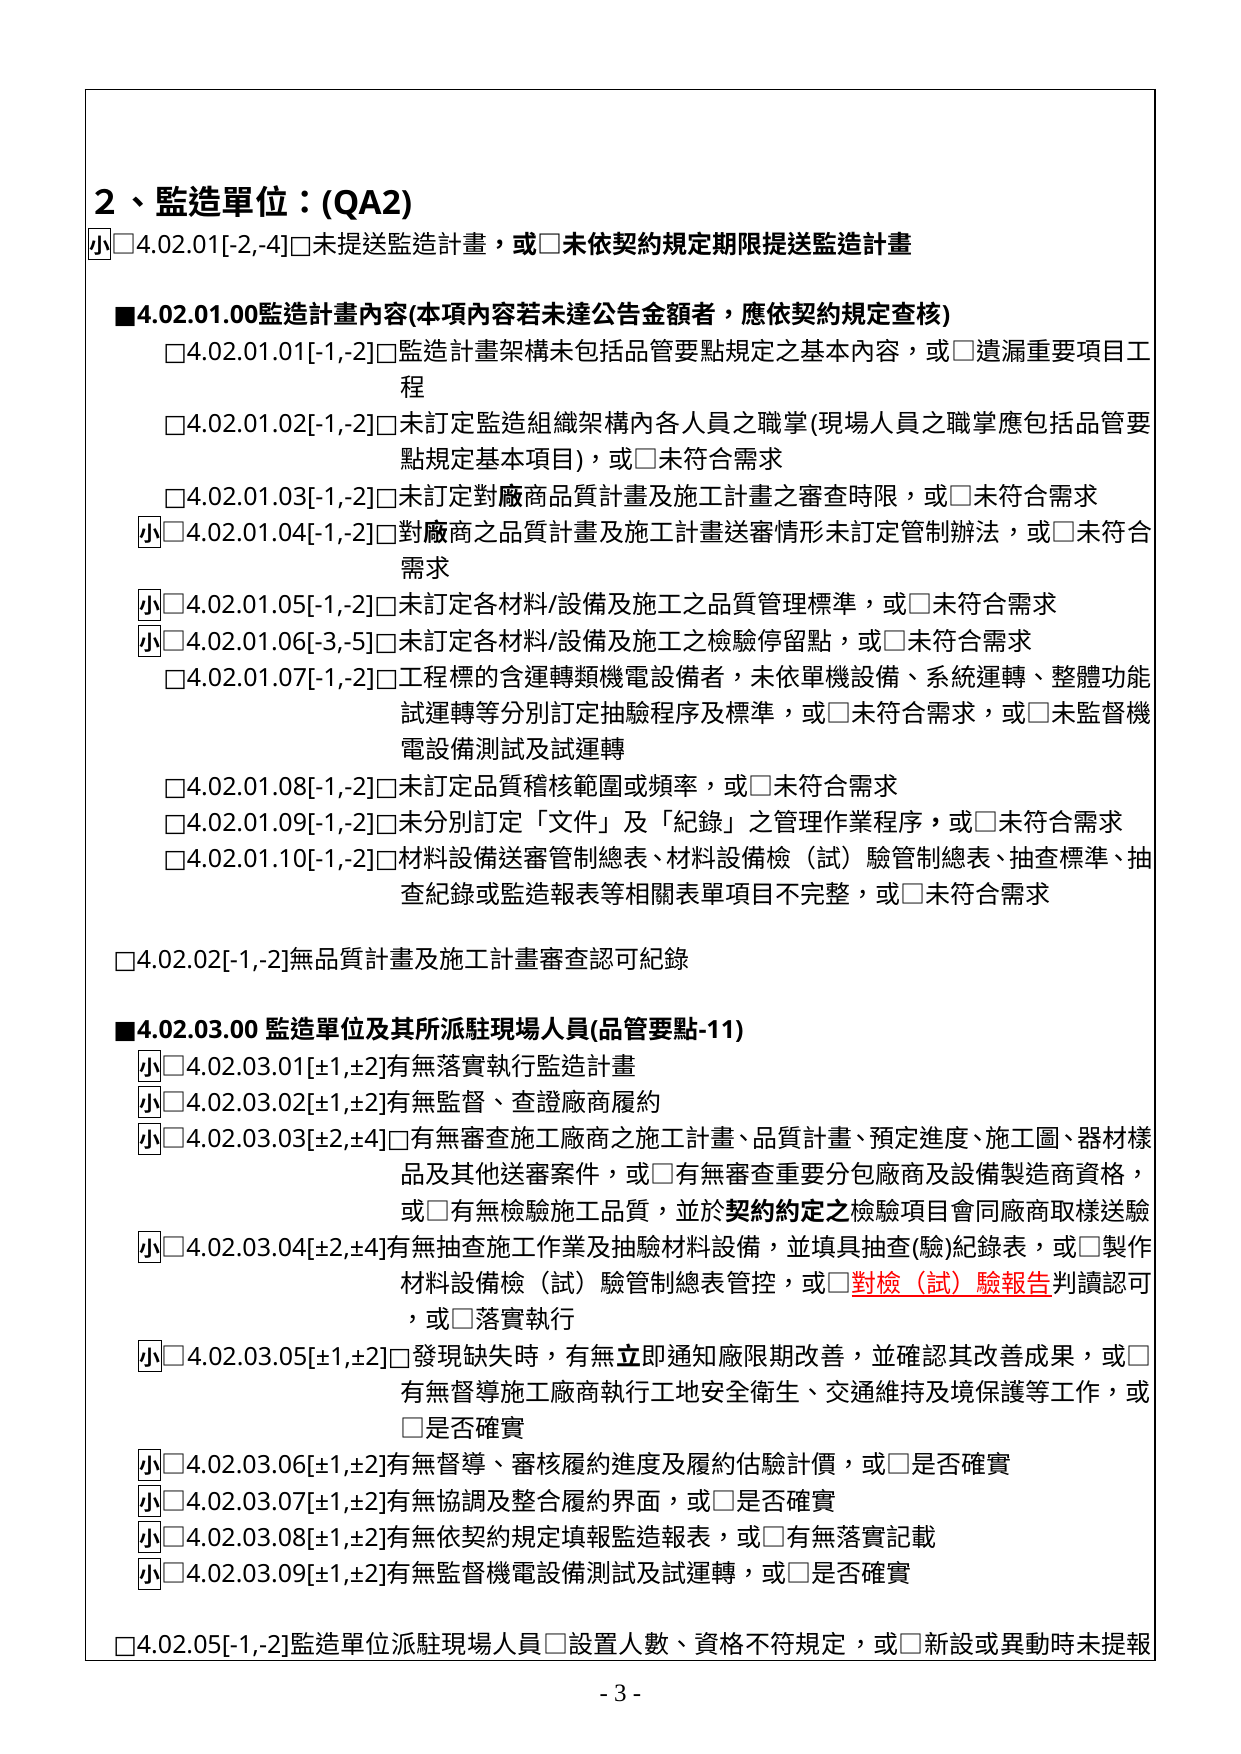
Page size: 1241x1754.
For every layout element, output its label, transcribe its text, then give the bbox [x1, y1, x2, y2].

table_cell Ａ、主辦機關(專案管理廠商)、監造單位： １、工程主辦機關(專案管理廠商)：(QA1) □4.01.01[-1,-2]契約內□未編列品管費用，或□品管人員訂有專職及人數等規定者，未以人月量化編列，或□以百分比法編列之比率不符規定，或□未編列廠商材料設備之檢驗或系統功能運轉測試費用，或□未編列監造單位材料設備之抽驗費用，或□未編列環境保護相關經費，或□未規劃臨時照明及臨時給排水設施 □4.01.02[-1,-2]契約內，未明定監造廠商提報監造計畫與應含之內容 □4.01.03[-1,-2]工程契約□內未依「公共工程施工品質管理作業要點」（以下簡稱品管要點）規定，明定廠商提報品質計畫與應含之內容，或□二千萬元以上工程，未規定品管人員資格、人數及更換規定 小□4.01.04[-2,-4]□無品質督導及查驗紀錄，或□未落實，或□記載不完整 □4.01.05[-2,-4]□無查核、督導或查驗之缺失追蹤改善紀錄，或□內容不確實、不完整 □4.01.06[-2,-4]監造計畫□無核定紀錄，或□未確實審查 □4.01.07[-1,-2]□機關委託監造，未於招標文件明訂監造單位派駐現場人員之資格及人數，並要求其依據監造計畫執行監造作業，或□未明定派駐現場人員工作重點，或□未規定監造不實致機關遭受損害之罰則，或□未規定建築師或技師於查核時到場，或□未明定其未到場之處理規定 □4.01.08[-1,-2]符合「公共工程專業技師簽證規則」第五點規定之附表之各類公共工程實施範圍者，或□符合「建築物結構與設備專業工程技師簽證規則」者，契約內未規定實施監造簽證 □4.01.09[-1,-2]未依行政院公共工程委員會（以下簡稱工程會）92年7月23日工程管字第09200305600號函，於新建工程招標文件及契約書內載明： □1.應定期召開施工講習會或檢討會； □2.於工地現場陳列使用材料樣品及安裝工法展示； □3.設置有關混凝土澆置作業程序等之看板； 小□4.01.10[-1,-2]□工程契約內未明定營造廠商專任工程人員應進行督察，並於查驗或查核時到場，或□未明定其未依前開規定辦理之處理規定 □4.01.11[-1,-2]未將核定之委辦監造單位受訓合格之現場人員或廠商品管人員或其他工地相關人員，填報於工程會資訊網路系統備查 □4.01.12[-1,-2]未將執行不力之品管人員或委辦監造單位受訓合格之現場人員予以撤換並調離工地，並填報於工程會資訊網路系統備查 小□4.01.13[-1,-2]□未於開工時將工程基本資料填報於工程會資訊網路系統，並於驗收完成後七日內，將結算資料填報於前開系統，或□內容不確實、不完整 小□4.01.14[-1,-2]發現工程缺失，未以書面通知監造單位或廠商限期改善 小□4.01.15[-1,-2]鋼筋、混凝土、瀝青混凝土，以及工程會98年10月29日工程管字第09800480600號函，規定項目（水泥混凝土粗細粒料篩分析、水硬性水泥墁料抗壓強度、土壤夯實、土壤工地密度、AC壓實度、CLSM抗壓強度、鋼筋續接器、高壓混凝土地磚、普通磚）及其他適當檢驗或抽驗項目，未於契約明定由符合CNS 17025(ISO/IEC17025)規定之實驗室辦理，並出具檢驗或抽驗報告，或□前開檢驗或抽驗報告，未印有依標準法授權之實驗室認證機構之認可標誌 □4.01.16[-1,-2]查核金額以上新建、特殊或具紀念性質之工程未編列設置竣工銘牌費用 □4.01.18[-1,-2]使用飛灰混凝土，未依「公共工程使用飛灰混凝土作業要點」，於工程招標文件及契約書內載明相關規定 □4.01.19[-1,-2]未依工程會97年1月8日工程管字第09700011700號函，將「公共工程（公有建築物）施工階段契約約定權責分工表」納入新建工程招標文件及契約書中，或□工程契約未依營造業法第33條或電器承裝業管理規則規定設置技術士及未規定人數 ■4.01.20.00專案管理廠商派駐現場人員（技服辦法-9） □4.01.20.01[±1,±2]有無協調及整合各工作項目界面 □4.01.20.02[±1,±2]□有無審查或複核施工計畫、品質計畫、預訂進度、施工圖、器材樣品及其他送審資料，或□有無審查或複核重要分包廠商及設備製造商資歷 □4.01.20.03[±1,±2]□有無督導或稽核施工品質管理工作□有無督導或稽核工地安全衛生、交通維持及環境保護 □4.01.20.04[±1,±2]有無辦理施工進度之查核、分析及督導 □4.01.20.05[±1,±2]有無協助機關辦理施工估驗計價之審查或複核 □4.01.20.06[±1,±2]有無協助機關辦理契約變更之處理及建議 □4.01.20.07[±1,±2]有無協助機關辦理給排水、機電設備、管線、各種設施測試及試運轉之督導及建議 □4.01.21[-1,-2]未依行政院核定97年1月23日起實施「生態城市綠建築推動方案」之規定，□辦理新台幣5千萬元以上公有建築物，應先取得候選綠建築證書，始得申報開工 □4.01.22[-1,-2]□未將維護規定納入工程契約，或□未編列維護經費 □4.01.23[-1,-2]□未依工程會101年5月17日工程管字第10100180300號函，依工程規模於契約內訂定「施工查核小組品質缺失懲罰性違約金機制」罰款額度，或□契約內，未納入「施工查核小組品質缺失懲罰性違約金機制」 □4.01.24[-1,-2]機關辦理預算金額達新臺幣2億元以上之工程標案，未依工程會104年3月17日工程管字第10400082090號函訂定之「重大公共工程開工要件注意事項」規定，於招標前檢核、開標前覆核機關應辦事項完成情形，並將廠商應辦事項檢核表納入招標文件，請廠商於開工前查填。 □4.01.99[-1~-5]主辦機關／專案管理廠商其他缺失： ２、監造單位：(QA2) 小□4.02.01[-2,-4]□未提送監造計畫，或□未依契約規定期限提送監造計畫 ■4.02.01.00監造計畫內容(本項內容若未達公告金額者，應依契約規定查核) □4.02.01.01[-1,-2]□監造計畫架構未包括品管要點規定之基本內容，或□遺漏重要項目工程 □4.02.01.02[-1,-2]□未訂定監造組織架構內各人員之職掌(現場人員之職掌應包括品管要點規定基本項目)，或□未符合需求 □4.02.01.03[-1,-2]□未訂定對廠商品質計畫及施工計畫之審查時限，或□未符合需求 小□4.02.01.04[-1,-2]□對廠商之品質計畫及施工計畫送審情形未訂定管制辦法，或□未符合需求 小□4.02.01.05[-1,-2]□未訂定各材料/設備及施工之品質管理標準，或□未符合需求 小□4.02.01.06[-3,-5]□未訂定各材料/設備及施工之檢驗停留點，或□未符合需求 □4.02.01.07[-1,-2]□工程標的含運轉類機電設備者，未依單機設備、系統運轉、整體功能試運轉等分別訂定抽驗程序及標準，或□未符合需求，或□未監督機電設備測試及試運轉 □4.02.01.08[-1,-2]□未訂定品質稽核範圍或頻率，或□未符合需求 □4.02.01.09[-1,-2]□未分別訂定「文件」及「紀錄」之管理作業程序，或□未符合需求 □4.02.01.10[-1,-2]□材料設備送審管制總表、材料設備檢（試）驗管制總表、抽查標準、抽查紀錄或監造報表等相關表單項目不完整，或□未符合需求 □4.02.02[-1,-2]無品質計畫及施工計畫審查認可紀錄 ■4.02.03.00 監造單位及其所派駐現場人員(品管要點-11) 小□4.02.03.01[±1,±2]有無落實執行監造計畫 小□4.02.03.02[±1,±2]有無監督、查證廠商履約 小□4.02.03.03[±2,±4]□有無審查施工廠商之施工計畫、品質計畫、預定進度、施工圖、器材樣品及其他送審案件，或□有無審查重要分包廠商及設備製造商資格，或□有無檢驗施工品質，並於契約約定之檢驗項目會同廠商取樣送驗 小□4.02.03.04[±2,±4]有無抽查施工作業及抽驗材料設備，並填具抽查(驗)紀錄表，或□製作材料設備檢（試）驗管制總表管控，或□對檢（試）驗報告判讀認可，或□落實執行 小□4.02.03.05[±1,±2]□發現缺失時，有無立即通知廠限期改善，並確認其改善成果，或□有無督導施工廠商執行工地安全衛生、交通維持及境保護等工作，或□是否確實 小□4.02.03.06[±1,±2]有無督導、審核履約進度及履約估驗計價，或□是否確實 小□4.02.03.07[±1,±2]有無協調及整合履約界面，或□是否確實 小□4.02.03.08[±1,±2]有無依契約規定填報監造報表，或□有無落實記載 小□4.02.03.09[±1,±2]有無監督機電設備測試及試運轉，或□是否確實 □4.02.05[-1,-2]監造單位派駐現場人員□設置人數、資格不符規定，或□新設或異動時未提報監造單位派駐現場人員登錄表(查核金額以上工程) 小□4.02.08[-1,-2]施工品質或材料設備不符規定，未依約要求廠商處置 ■4.02.13.00建築師 (建築師法第18條) □4.02.13.01[±1,±2]有無監督營造業依照設計之圖說施工 □4.02.13.02[±1,±2]有無遵守建築法令所規定監造人應辦事項 □4.02.13.03[±1,±2]有無查核建築材料之規格及品質 ■4.02.14.00 公共工程實施設計、監造簽證者之技師(技師法子法公共工程專業技師簽證規則) 結構與設備實施設計、監造簽證者之技師（建築物結構與設備專業工程技師簽證規則） □4.02.14.01[±1,±2]□有無審核品質計畫與施工計畫，或□未審查施工圖說，或□未簽認監造計畫 □4.02.14.02[±1,±2]□有無辦理材料與設備檢驗、抽查、施工查驗與查核，或□未辦理設備功能運轉測試之抽驗 □4.02.14.03[±1,±2]有無親自執行簽證 □4.02.14.04[±1,±2]涉及現場作業者，有無親自赴現場實地查核 □4.02.99[-1~-5]其他監造單位品管缺失： B、承攬廠商：(QB) 小□4.03.01[-1,-2]□未提送施工計畫，或□未依契約規定期限提送施工計畫；或□施工計畫內容未符合需求，或□未落實執行 小□4.03.02[-1,-2]□未提送品質計畫，或□未依契約規定期限提送品質計畫；或□品質計畫未落實執行 ■4.03.02.00品質計畫內容(本項內容若未達公告金額者，應依契約規定查核) □4.03.02.01[-1,-2]□品質計畫架構未含品管要點規定之基本內容，或□遺漏重要項目工程 □4.03.02.02[-1,-2]未訂定品管組織架構內各人員之職掌(專任工程人員及品管人員之職掌，應包括品管要點規定基本項目) □4.03.02.03[-1,-2]未訂定各分項工程施工要領，或□未符合需求 □4.03.02.04[-1,-2]未訂定各分項工程品質管理標準，或□未符合需求 小□4.03.02.05[-1,-2]未訂定各材料/設備及施工之檢驗時機(含清楚標示監造單位訂定之檢驗停留點)，或檢驗頻率 □4.03.02.06[-1,-2]工程標的含運轉類機電設備者，未依單機測試、系統運轉、整體功能試運轉等分別訂定檢驗程序及標準，或□無試運轉及測試計畫書 □4.03.02.08[-1,-2]未分別訂定「材料」及「施工」之不合格品管制作業程序 □4.03.02.09[-1,-2]未訂定矯正與預防措施執行時機或流程 □4.03.02.10[-1,-2]未訂定內部品質稽核範圍或頻率 □4.03.02.11[-1,-2]未分別訂定「文件」及「紀錄」之管理作業程序 小□4.03.03[-2,-4]施工日誌□未落實執行，或□未依規定制定格式，或□記載不完整 小□4.03.04[-2,-4]品管自主檢查表□未落實執行，或□檢查標準未訂量化値、容許誤差值，或□未確實記載檢查值 小□4.03.05[-3,-5]□對材料檢(試)驗未落實執行，或□對檢（試）驗報告未予判讀；或□未製作材料設備送審管制總表、材料設備檢（試）驗管制總表，或□未符合工程需求 □4.03.06[-2,-4]環境保護、施工安全衛生等履約事項□無缺失矯正預防措施，或□缺失未追蹤改善，或□未落實執行，或□未符合需求 □4.03.08[-2,-4]新臺幣2,000萬元以上工程或契約明訂者，品管人員□新設或異動時未提報登錄表，或□設置人數不符規定，或□品管人員未專職(不得兼職其他職務) ■4.03.08.00品管人員（品管要點-6）(本項內容若未達新臺幣2,000萬元者，應依契約規定查核) □4.03.08.02[±1,±2]有無執行內部品質稽核，如稽核自主檢查表之檢查項目、檢查結果是否詳實記錄等 □4.03.08.03[±1,±2]有無做品管統計分析、矯正與預防措施之提出及追蹤 小□4.03.08.04[±1,±2]有無依據契約、設計圖說、規範、相關技術法規及參考品質計畫製作綱要等，訂定品質計畫，據以推動實施 □4.03.08.05[±1,±2]品質文件、紀錄管理有無妥適管制 □4.03.10[±1,±2]不合格品之管制有無依約處置 ■4.03.11.00專任工程人員、土木包工業負責人(品管要點-7、營造業法第35、36條) 小□4.03.11.01[±1,±2]有無查核施工計畫書，並於認可後簽名或蓋章 小□4.03.11.02[±1,±2]有無於開工、竣工報告文件及工程查報表簽名或蓋章 小□4.03.11.03[±1,±2]有無督察按圖施工、解決施工技術問題 小□4.03.11.04[±1,±2]有無於查驗工程時到場說明，並於工程查驗文件簽名或蓋章等 小□4.03.11.05[±1,±2]有無督導現場施工人員及品管人員，落實執行契約規範及品質計畫 小□4.03.11.06[±1,±2]有無填具督察紀錄表，或□有無落實記載 ■4.03.12.00工地主任、土木包工業負責人(營造業法第32、36條) 小□4.03.12.01[±1,±2]有無依施工計畫書執行按圖施工 小□4.03.12.02[±1,±2]有無按契約規定填報施工日誌 小□4.03.12.03[±1,±2]有無管理工地之人員、機具及材料等 小□4.03.12.04[±1,±2]有無辦理工地勞工安全衛生事項之督導、公共環境與安全之維護及其他工地行政事務等 ■4.03.13.00技術士、技術員及技工(營造業法第29、33條、電器承裝業管理規則及自來水管承裝商管理辦法) □4.03.13.01[-1,-2]□未依營造業法規定，設置合格工地主任，或□未到場執行法定工作 □4.03.13.02[-2,-4]未依營造業法規定，在專業工程施工期間設置符合規定之技術士。 □4.03.13.03[-1,-2]□未定期召開施工講習會或檢討會，或□未於工地現場製作樣品，或□未設置有關混凝土澆置作業程序等之看板等 □4.03.13.04[-1,-2]□未依電器承裝業管理規則、自來水管承裝商管理辦法等規定，設置技術員或技工，或□未到場執行法定工作 ■4.03.14職業安全衛生管理人員（含職業安全管理師、職業衛生管理師、職業安全衛生管理員及營造業甲、乙、丙種職業安全衛生業務主管）未執行下列事項： ■4.03.14.00公告金額以上未達查核金額之標案： 小□4.03.14.01[±2,±4]有無交付承攬之安全衛生管理事項 小□4.03.14.02[±1,±2]有無對高空工作車、車輛系營建機械、起重機等實施定期檢查、使用高空工作車、起重機、假設工程設備前之檢點、擋土支撐構築、露天開挖、施工構臺構築、建築物拆除等實施作業檢點及現場巡視 小□4.03.14.03[±1,±2]有無辦理安全衛生教育訓練 小□4.03.14.04[±1,±2]有無辦理職業災害調查處理 小□4.03.14.05[±2,±4]有無安全衛生經費之編列 小□4.03.14.06[±2,±4]有無常駐工地執行職務 小□4.03.14.07[±2,±4]有無辦理定期檢查、重點檢查、作業檢點及現場巡視 ■4.03.14.10查核金額以上之標案（除公告金額以上未達查核金額標案之查核事項外，尚包含下列事項）： □4.03.14.11[±2,±4]有無於工地環境或營造作業危害之辨識、評估及控制，依主要危害訂定安全衛生作業標準 □4.03.14.12[±1,±2]有無對高空工作車、車輛系營建機械、起重機等機械、施工架、施工構臺、模板支撐架等設備或器具之安全管理 □4.03.14.13[±1,±2]有無辦理機械、設備安全衛生之採購管理 □4.03.14.14[±1,±2]有無辦理個人防護具管理 □4.03.14.15[±1,±2]有無辦理緊急應變措施 □4.03.14.16[±1,±2]有無虛驚事故之調查處理與統計分析 □4.03.99[-1~-5]其他承攬廠商品管缺失： [86, 90, 1154, 1660]
